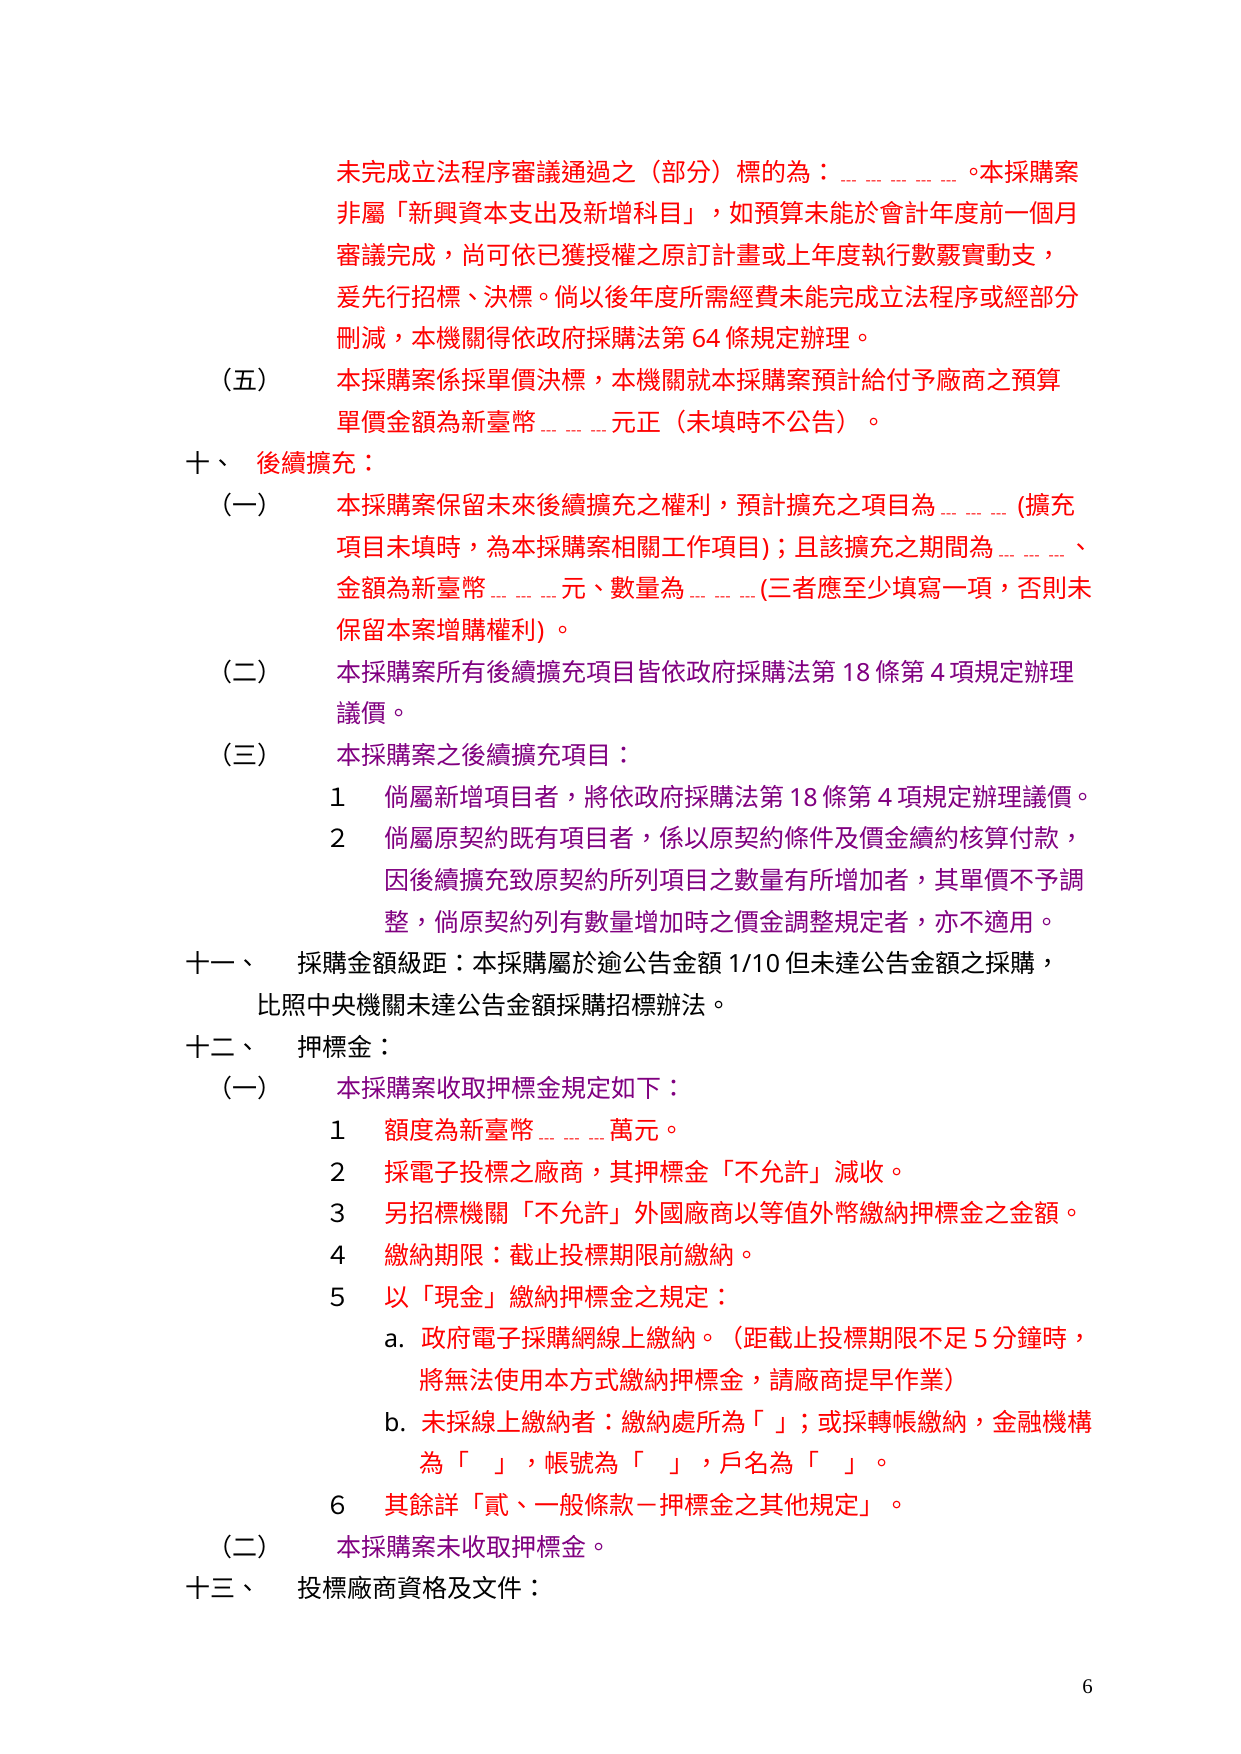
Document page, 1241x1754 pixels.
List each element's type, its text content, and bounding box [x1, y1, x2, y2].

subtitle 其餘詳「貳、一般條款－押標金之其他規定」。 [325, 1481, 1092, 1523]
subtitle 政府電子採購網線上繳納。（距截止投標期限不足5分鐘時，將無法使用本方式繳納押標金，請廠商提早作業） [384, 1314, 1092, 1398]
subtitle 採購金額級距：本採購屬於逾公告金額1/10但未達公告金額之採購，比照中央機關未達公告金額採購招標辦法。 [185, 939, 1079, 1023]
subtitle 本採購案之後續擴充項目： [207, 731, 1092, 773]
subtitle 以「現金」繳納押標金之規定： [325, 1273, 1092, 1314]
subtitle 另招標機關「不允許」外國廠商以等值外幣繳納押標金之金額。 [325, 1189, 1092, 1231]
subtitle 投標廠商資格及文件： [185, 1564, 1079, 1606]
subtitle 本採購案收取押標金規定如下： [207, 1064, 1092, 1106]
subtitle 本採購案保留未來後續擴充之權利，預計擴充之項目為﹍﹍﹍ (擴充項目未填時，為本採購案相關工作項目)；且該擴充之期間為﹍﹍﹍、金額為新臺幣﹍﹍﹍元、數量為﹍﹍﹍(三者應至少填寫一項，否則未保留本案增購權利) 。 [207, 481, 1092, 648]
subtitle 倘屬新增項目者，將依政府採購法第18條第4項規定辦理議價。 [325, 773, 1092, 814]
subtitle 倘屬原契約既有項目者，係以原契約條件及價金續約核算付款，因後續擴充致原契約所列項目之數量有所增加者，其單價不予調整，倘原契約列有數量增加時之價金調整規定者，亦不適用。 [325, 814, 1092, 939]
subtitle 繳納期限：截止投標期限前繳納。 [325, 1231, 1092, 1273]
subtitle 未採線上繳納者：繳納處所為「 」；或採轉帳繳納，金融機構為「 」，帳號為「 」，戶名為「 」。 [384, 1398, 1092, 1481]
subtitle 本採購案係採單價決標，本機關就本採購案預計給付予廠商之預算單價金額為新臺幣﹍﹍﹍元正（未填時不公告）。 [207, 356, 1079, 439]
subtitle 額度為新臺幣﹍﹍﹍萬元。 [325, 1106, 1092, 1148]
subtitle 押標金： [185, 1023, 1079, 1064]
subtitle 後續擴充： [185, 439, 1079, 481]
subtitle 未完成立法程序審議通過之（部分）標的為：﹍﹍﹍﹍﹍。本採購案非屬「新興資本支出及新增科目」，如預算未能於會計年度前一個月審議完成，尚可依已獲授權之原訂計畫或上年度執行數覈實動支，爰先行招標、決標。倘以後年度所需經費未能完成立法程序或經部分刪減，本機關得依政府採購法第64條規定辦理。 [207, 148, 1079, 356]
subtitle 本採購案未收取押標金。 [207, 1523, 1092, 1564]
subtitle 本採購案所有後續擴充項目皆依政府採購法第18條第4項規定辦理議價。 [207, 648, 1092, 731]
subtitle 採電子投標之廠商，其押標金「不允許」減收。 [325, 1148, 1092, 1189]
